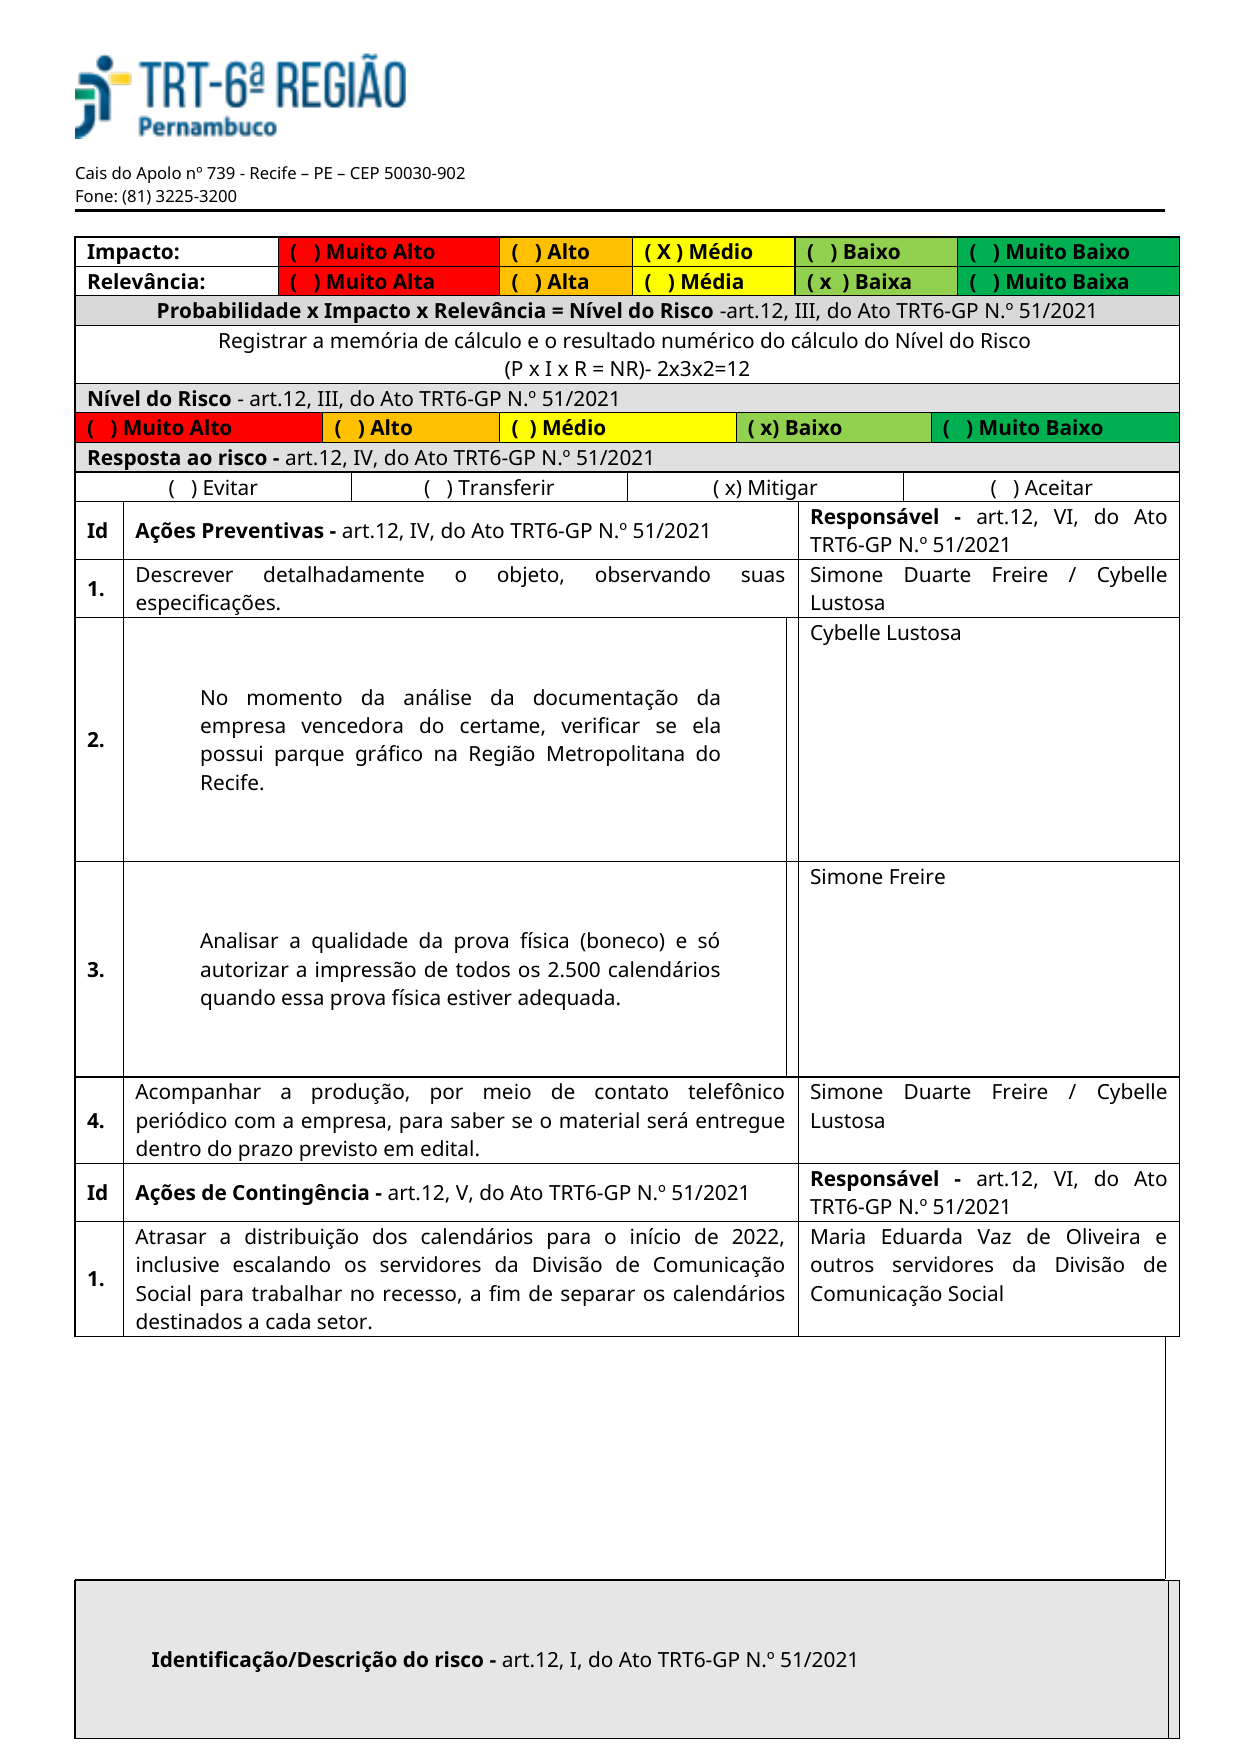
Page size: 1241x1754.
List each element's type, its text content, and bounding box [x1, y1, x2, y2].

table_cell ( ) Muito Baixa [958, 267, 1179, 295]
table_cell 1. [76, 1222, 123, 1336]
table_cell Atrasar a distribuição dos calendários para o início de 2022, inclusive escalando os servidores da Divisão de Comunicação Social para trabalhar no recesso, a fim de separar os calendários destinados a cada setor. [124, 1222, 798, 1336]
table_cell ( ) Muito Alto [76, 413, 322, 442]
table_cell Analisar a qualidade da prova física (boneco) e só autorizar a impressão de todos os 2.500 calendários quando essa prova física estiver adequada. [124, 862, 786, 1076]
table_cell Ações Preventivas - art.12, IV, do Ato TRT6-GP N.º 51/2021 [124, 502, 798, 559]
table_cell Resposta ao risco - art.12, IV, do Ato TRT6-GP N.º 51/2021 [76, 443, 1179, 471]
table_cell Descrever detalhadamente o objeto, observando suas especificações. [124, 560, 798, 617]
table_header [1169, 1581, 1179, 1738]
table_cell ( ) Baixo [796, 238, 957, 266]
table_cell ( ) Muito Baixo [958, 238, 1179, 266]
table_cell ( ) Aceitar [904, 473, 1179, 501]
table_cell Relevância: [76, 267, 278, 295]
table_cell ( ) Muito Baixo [932, 413, 1179, 442]
table_cell Responsável - art.12, VI, do Ato TRT6-GP N.º 51/2021 [799, 502, 1179, 559]
table_cell ( X ) Médio [633, 238, 794, 266]
table_cell Id [76, 1164, 123, 1221]
table_cell Acompanhar a produção, por meio de contato telefônico periódico com a empresa, para saber se o material será entregue dentro do prazo previsto em edital. [124, 1078, 798, 1163]
table_header Identificação/Descrição do risco - art.12, I, do Ato TRT6-GP N.º 51/2021 [76, 1581, 1168, 1738]
table_cell ( ) Evitar [76, 473, 351, 501]
table_cell No momento da análise da documentação da empresa vencedora do certame, verificar se ela possui parque gráfico na Região Metropolitana do Recife. [124, 618, 786, 861]
table_cell 3. [76, 862, 123, 1076]
table_cell ( ) Alta [500, 267, 632, 295]
table_cell Registrar a memória de cálculo e o resultado numérico do cálculo do Nível do Risco (P x I x R = NR)- 2x3x2=12 [76, 326, 1179, 383]
table_cell 1. [76, 560, 123, 617]
table_cell Nível do Risco - art.12, III, do Ato TRT6-GP N.º 51/2021 [76, 384, 1179, 412]
table_cell Cybelle Lustosa [799, 618, 1179, 861]
table_cell Ações de Contingência - art.12, V, do Ato TRT6-GP N.º 51/2021 [124, 1164, 798, 1221]
table_cell ( ) Muito Alto [279, 238, 499, 266]
table_cell Simone Duarte Freire / Cybelle Lustosa [799, 1078, 1179, 1163]
table_cell ( x ) Baixa [796, 267, 957, 295]
table_cell Simone Freire [799, 862, 1179, 1076]
table_cell ( ) Médio [500, 413, 736, 442]
table_cell Id [76, 502, 123, 559]
table_cell Impacto: [76, 238, 278, 266]
table_cell ( ) Alto [500, 238, 632, 266]
table_cell ( ) Alto [323, 413, 499, 442]
table_cell Responsável - art.12, VI, do Ato TRT6-GP N.º 51/2021 [799, 1164, 1179, 1221]
table_cell Probabilidade x Impacto x Relevância = Nível do Risco -art.12, III, do Ato TRT6-GP N.º 51/2021 [76, 296, 1179, 325]
table_cell ( x) Mitigar [628, 473, 903, 501]
table_cell ( ) Média [633, 267, 794, 295]
table_cell ( ) Muito Alta [279, 267, 499, 295]
table_cell ( ) Transferir [352, 473, 627, 501]
table_cell 2. [76, 618, 123, 861]
table_cell Simone Duarte Freire / Cybelle Lustosa [799, 560, 1179, 617]
table_cell 4. [76, 1078, 123, 1163]
table_cell Maria Eduarda Vaz de Oliveira e outros servidores da Divisão de Comunicação Social [799, 1222, 1179, 1336]
table_cell ( x) Baixo [737, 413, 931, 442]
